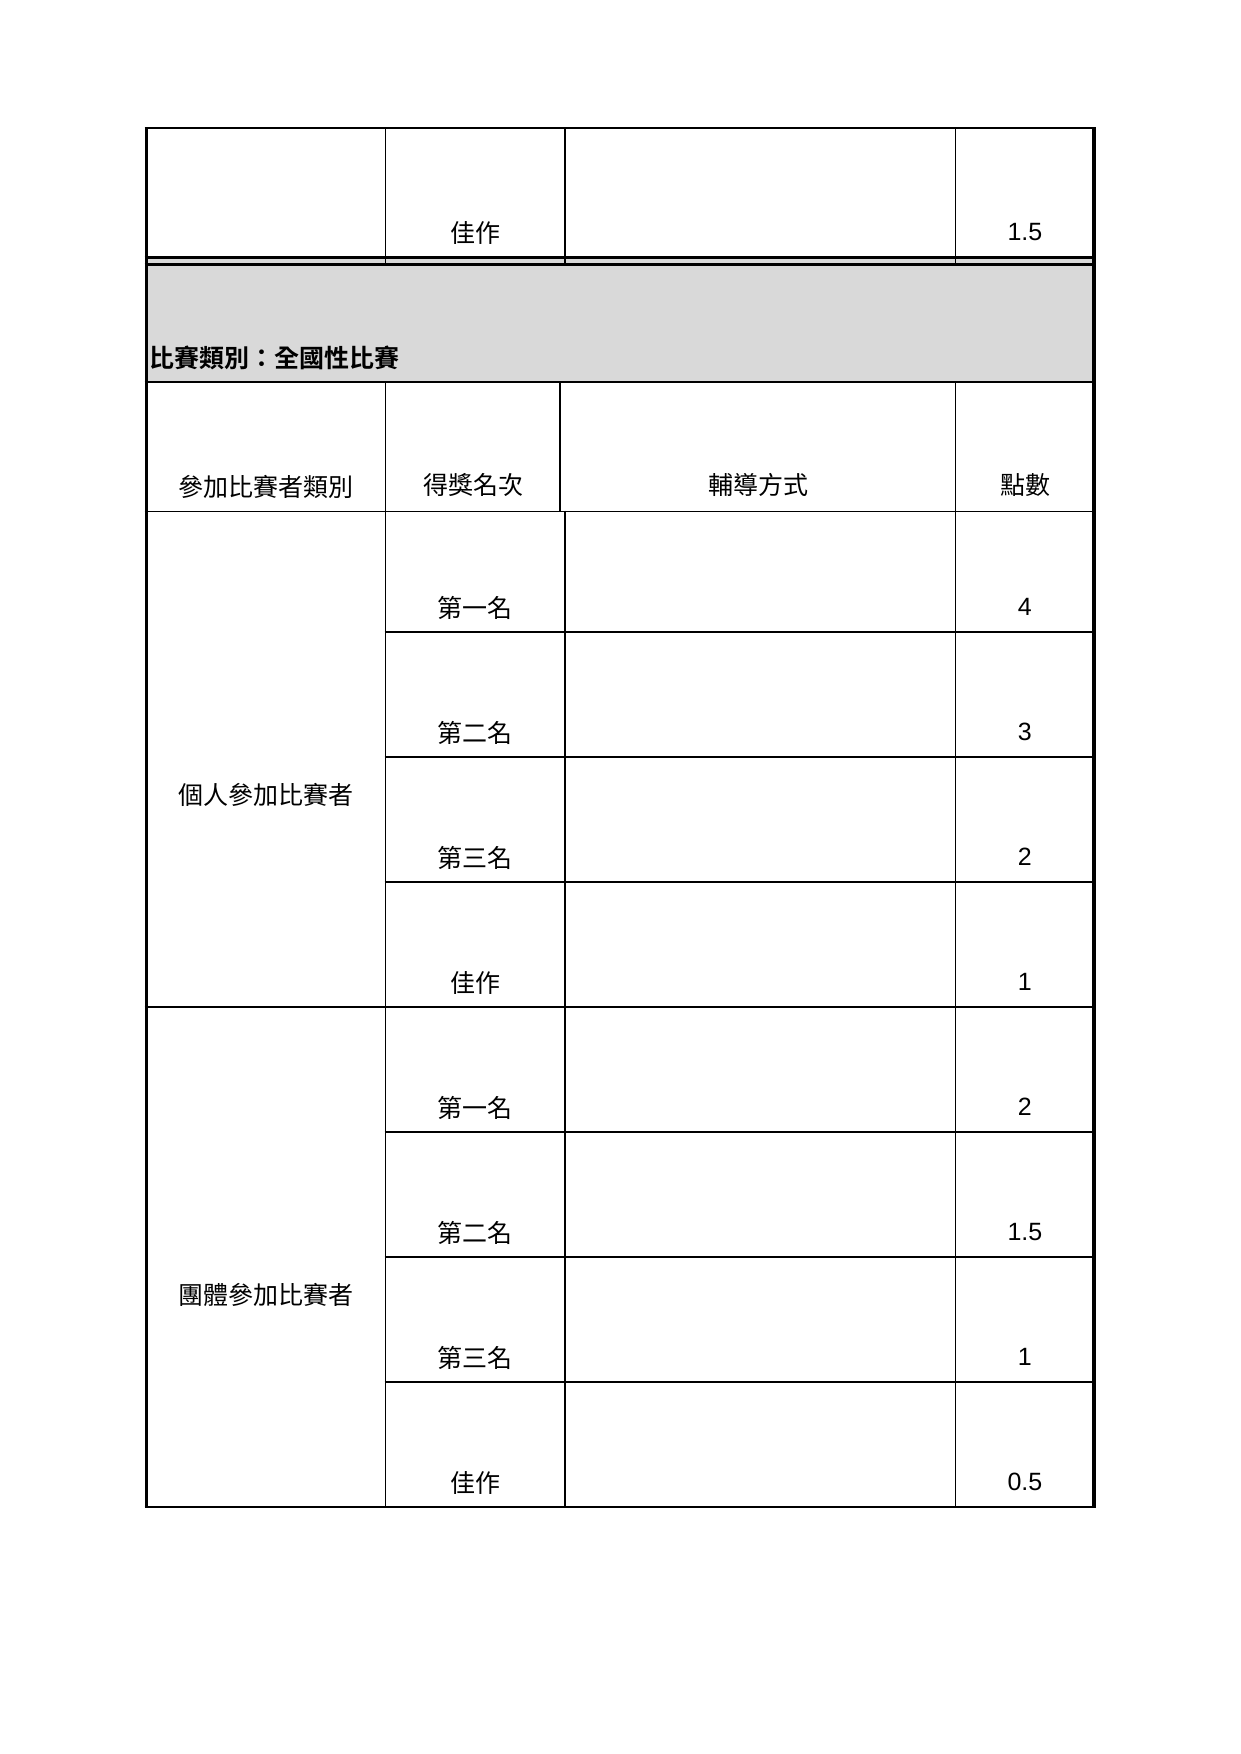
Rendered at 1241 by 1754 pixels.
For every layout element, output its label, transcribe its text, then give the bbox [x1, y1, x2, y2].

table_cell 第三名 [386, 758, 564, 881]
table_cell 團體參加比賽者 [148, 1008, 385, 1506]
table_cell [566, 1383, 955, 1506]
table_cell 第二名 [386, 1133, 564, 1256]
table_cell [956, 259, 1092, 263]
table_cell 第一名 [386, 512, 564, 631]
table_cell [566, 259, 955, 263]
table_cell 第一名 [386, 1008, 564, 1131]
table_cell [566, 758, 955, 881]
table_cell 佳作 [386, 883, 564, 1006]
table_cell 3 [956, 633, 1092, 756]
table_cell 2 [956, 1008, 1092, 1131]
table_cell 1 [956, 883, 1092, 1006]
table_cell [148, 129, 385, 256]
table_cell 0.5 [956, 1383, 1092, 1506]
table_cell 輔導方式 [561, 383, 955, 511]
table_cell 參加比賽者類別 [148, 383, 385, 511]
table_cell [566, 512, 955, 631]
table_cell 1 [956, 1258, 1092, 1381]
table_cell 個人參加比賽者 [148, 512, 385, 1006]
table_cell 2 [956, 758, 1092, 881]
table_cell [566, 129, 955, 256]
table_cell [566, 883, 955, 1006]
table_cell 點數 [956, 383, 1092, 511]
table_cell 得獎名次 [386, 383, 559, 511]
table_cell 比賽類別：全國性比賽 [148, 266, 1092, 381]
table_cell [566, 1133, 955, 1256]
table_cell 第二名 [386, 633, 564, 756]
table_cell 佳作 [386, 1383, 564, 1506]
table_cell 佳作 [386, 129, 564, 256]
table_cell 1.5 [956, 129, 1092, 256]
table_cell [566, 633, 955, 756]
table_cell [148, 259, 385, 263]
table_cell [566, 1008, 955, 1131]
table_cell 1.5 [956, 1133, 1092, 1256]
table_cell 第三名 [386, 1258, 564, 1381]
table_cell [386, 259, 564, 263]
table_cell [566, 1258, 955, 1381]
table_cell 4 [956, 512, 1092, 631]
